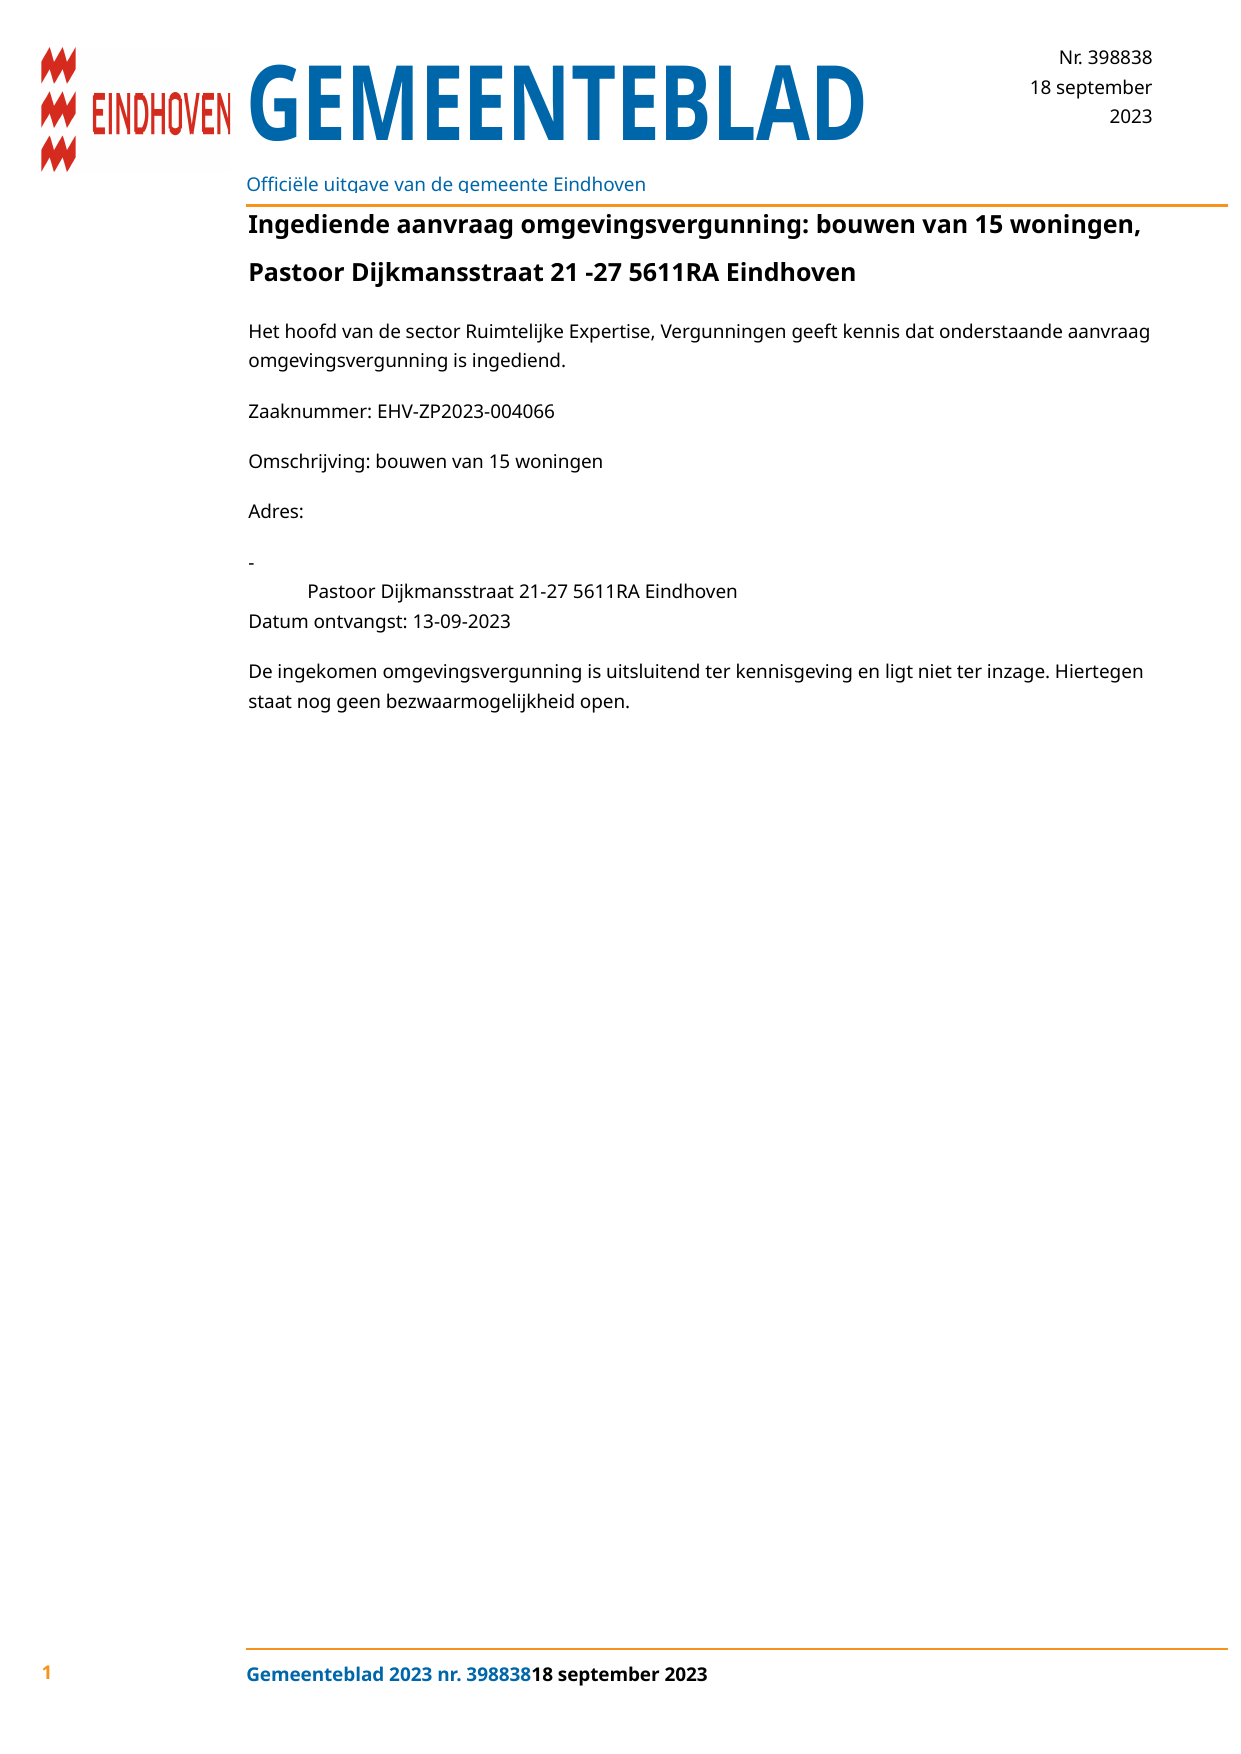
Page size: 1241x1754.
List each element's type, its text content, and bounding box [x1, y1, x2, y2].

text Adres: [248, 499, 1152, 524]
text De ingekomen omgevingsvergunning is uitsluitend ter kennisgeving en ligt niet ter inzage. Hiertegen staat nog geen bezwaarmogelijkheid open. [248, 659, 1152, 714]
text Omschrijving: bouwen van 15 woningen [248, 448, 1152, 474]
picture [41, 47, 231, 172]
text Het hoofd van de sector Ruimtelijke Expertise, Vergunningen geeft kennis dat onderstaande aanvraag omgevingsvergunning is ingediend. [248, 318, 1152, 373]
list Pastoor Dijkmansstraat 21-27 5611RA Eindhoven [248, 579, 1152, 604]
text Ingediende aanvraag omgevingsvergunning: bouwen van 15 woningen, Pastoor Dijkmansstraat 21 -27 5611RA Eindhoven [248, 207, 1152, 288]
text Datum ontvangst: 13-09-2023 [248, 608, 1152, 634]
text Zaaknummer: EHV-ZP2023-004066 [248, 398, 1152, 424]
